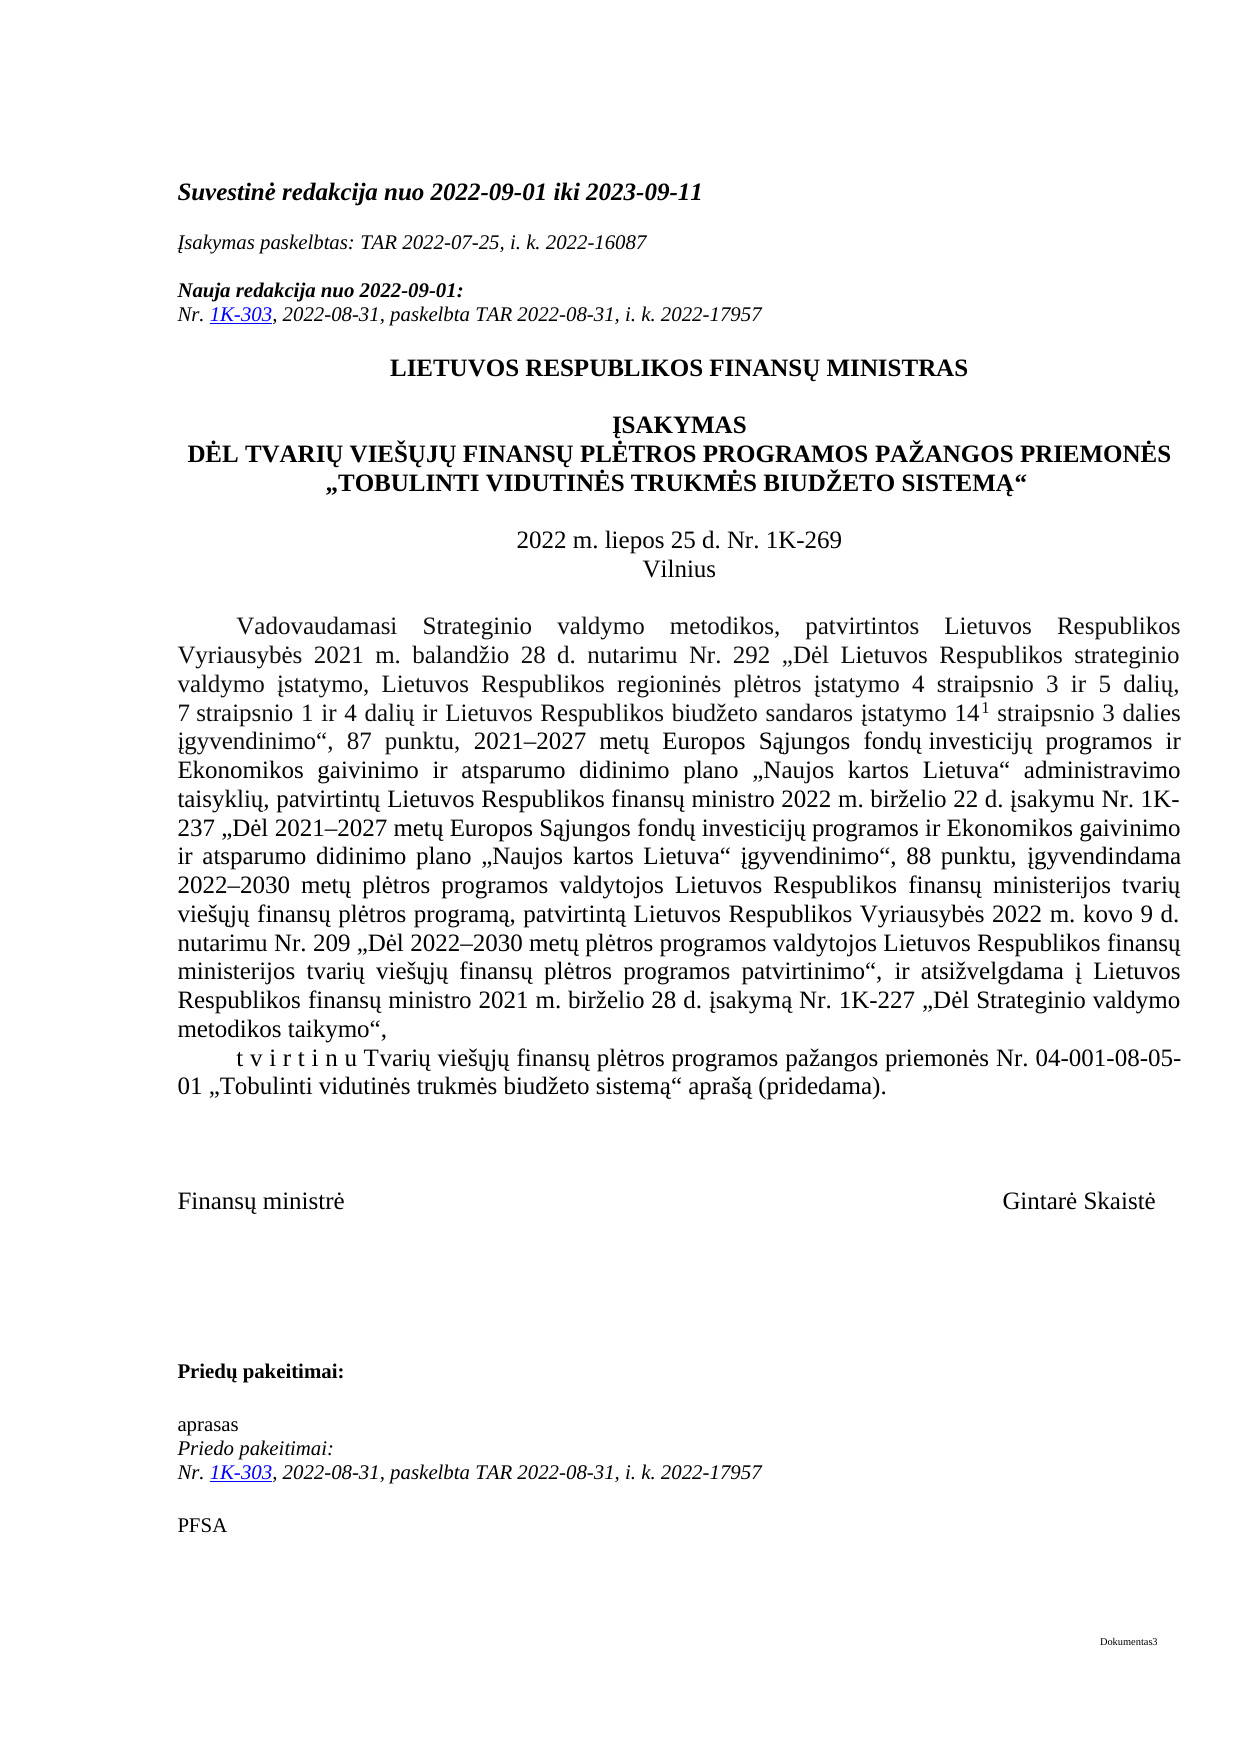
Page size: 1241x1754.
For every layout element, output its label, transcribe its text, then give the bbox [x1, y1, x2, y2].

text Priedo pakeitimai: [177, 1436, 1181, 1460]
text Vilnius [177, 554, 1181, 583]
text Priedų pakeitimai: [177, 1359, 1181, 1383]
text LIETUVOS RESPUBLIKOS FINANSŲ MINISTRAS [177, 353, 1181, 381]
text Įsakymas paskelbtas: TAR 2022-07-25, i. k. 2022-16087 [177, 230, 1181, 254]
text 2022 m. liepos 25 d. Nr. 1K-269 [177, 525, 1181, 554]
text t v i r t i n u Tvarių viešųjų finansų plėtros programos pažangos priemonės Nr. 04-001-08-05-01 „Tobulinti vidutinės trukmės biudžeto sistemą“ aprašą (pridedama). [177, 1043, 1181, 1100]
text PFSA [177, 1513, 1181, 1537]
text Nr. 1K-303, 2022-08-31, paskelbta TAR 2022-08-31, i. k. 2022-17957 [177, 1460, 1181, 1484]
text Nauja redakcija nuo 2022-09-01: [177, 278, 1181, 302]
text aprasas [177, 1412, 1181, 1436]
text Suvestinė redakcija nuo 2022-09-01 iki 2023-09-11 [177, 177, 1181, 206]
text DĖL TVARIŲ VIEŠŲJŲ FINANSŲ PLĖTROS PROGRAMOS PAŽANGOS PRIEMONĖS „TOBULINTI VIDUTINĖS TRUKMĖS BIUDŽETO SISTEMĄ“ [177, 439, 1181, 496]
text ĮSAKYMAS [177, 410, 1181, 439]
text Vadovaudamasi Strateginio valdymo metodikos, patvirtintos Lietuvos Respublikos Vyriausybės 2021 m. balandžio 28 d. nutarimu Nr. 292 „Dėl Lietuvos Respublikos strateginio valdymo įstatymo, Lietuvos Respublikos regioninės plėtros įstatymo 4 straipsnio 3 ir 5 dalių, 7 straipsnio 1 ir 4 dalių ir Lietuvos Respublikos biudžeto sandaros įstatymo 141 straipsnio 3 dalies įgyvendinimo“, 87 punktu, 2021–2027 metų Europos Sąjungos fondų investicijų programos ir Ekonomikos gaivinimo ir atsparumo didinimo plano „Naujos kartos Lietuva“ administravimo taisyklių, patvirtintų Lietuvos Respublikos finansų ministro 2022 m. birželio 22 d. įsakymu Nr. 1K-237 „Dėl 2021–2027 metų Europos Sąjungos fondų investicijų programos ir Ekonomikos gaivinimo ir atsparumo didinimo plano „Naujos kartos Lietuva“ įgyvendinimo“, 88 punktu, įgyvendindama 2022–2030 metų plėtros programos valdytojos Lietuvos Respublikos finansų ministerijos tvarių viešųjų finansų plėtros programą, patvirtintą Lietuvos Respublikos Vyriausybės 2022 m. kovo 9 d. nutarimu Nr. 209 „Dėl 2022–2030 metų plėtros programos valdytojos Lietuvos Respublikos finansų ministerijos tvarių viešųjų finansų plėtros programos patvirtinimo“, ir atsižvelgdama į Lietuvos Respublikos finansų ministro 2021 m. birželio 28 d. įsakymą Nr. 1K-227 „Dėl Strateginio valdymo metodikos taikymo“, [177, 611, 1181, 1043]
text Nr. 1K-303, 2022-08-31, paskelbta TAR 2022-08-31, i. k. 2022-17957 [177, 302, 1181, 326]
text Finansų ministrė Gintarė Skaistė [177, 1186, 1181, 1215]
